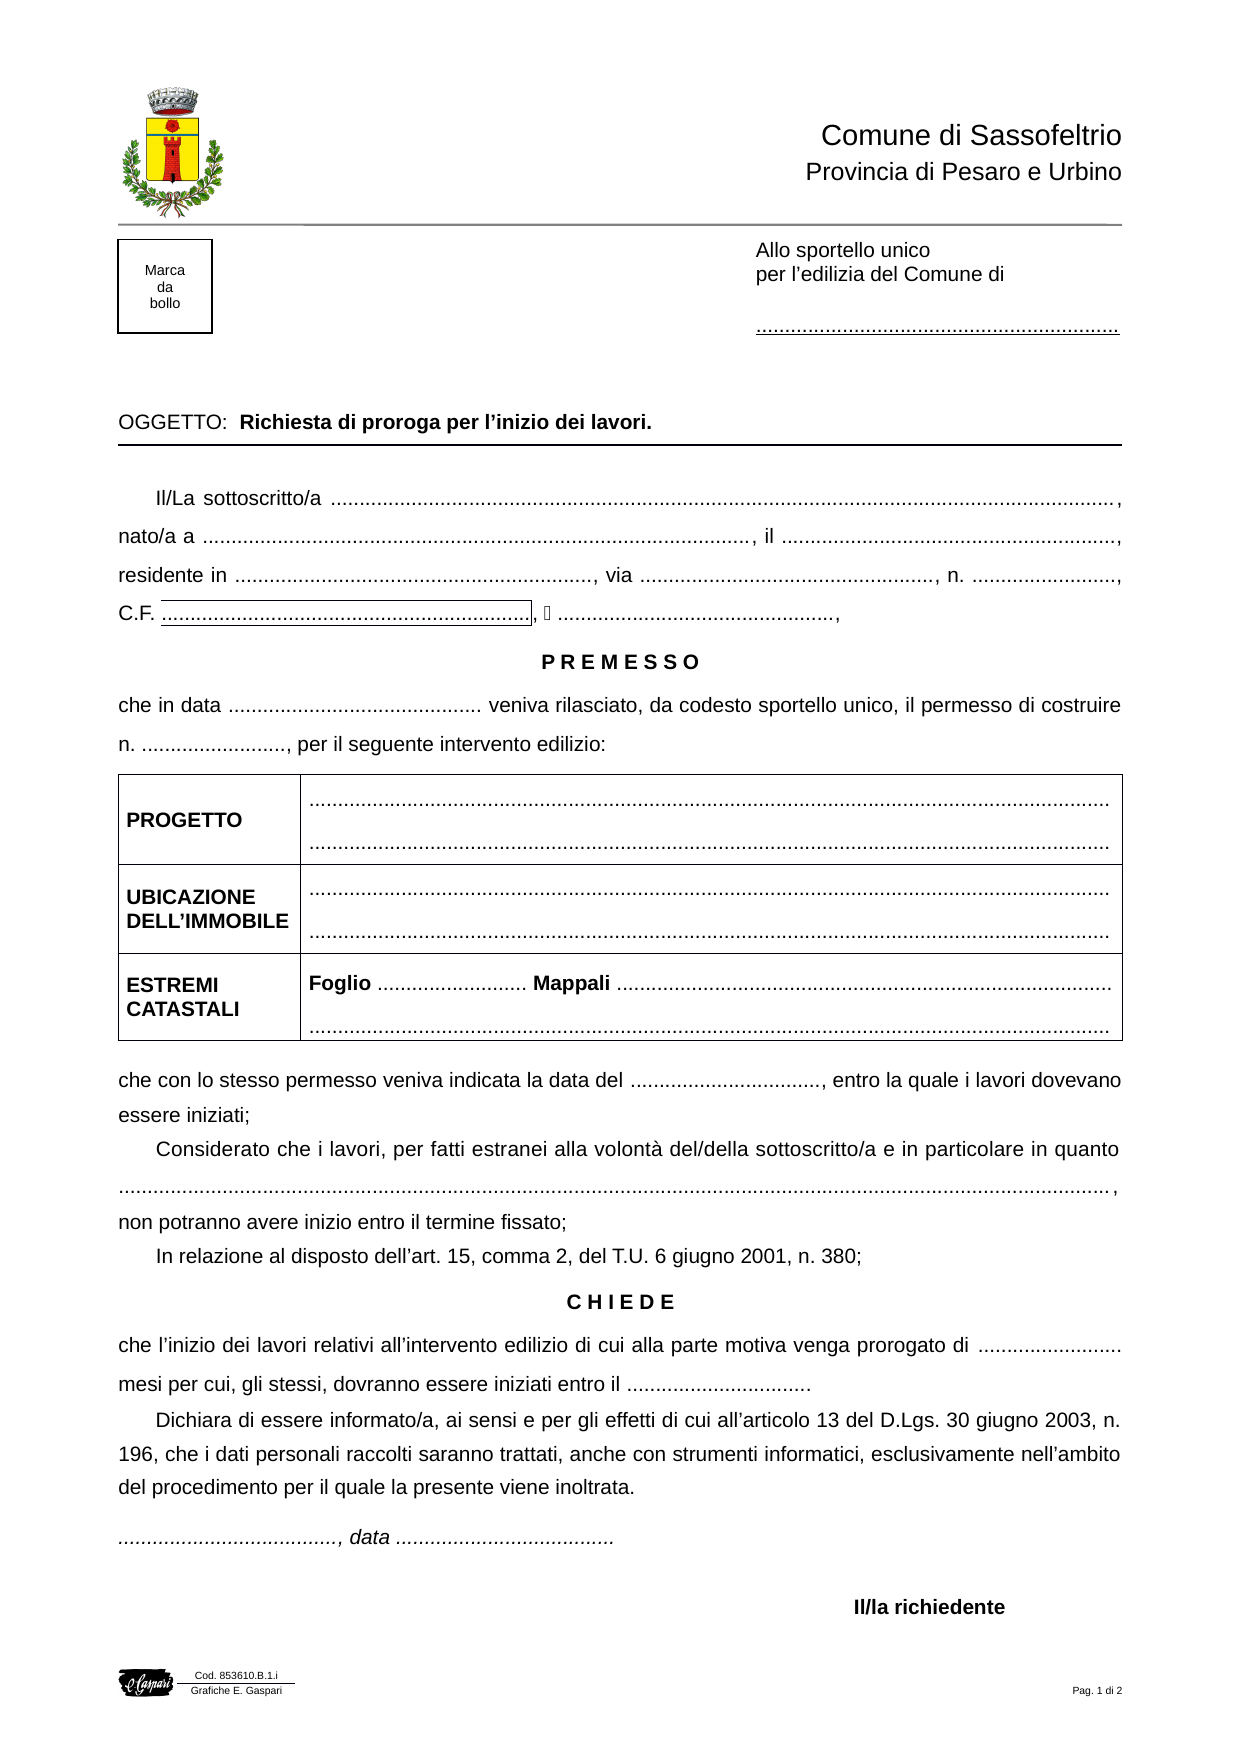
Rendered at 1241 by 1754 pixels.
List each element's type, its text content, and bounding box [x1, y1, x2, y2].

text Provincia di Pesaro e Urbino [224, 157, 1122, 185]
text Dichiara di essere informato/a, ai sensi e per gli effetti di cui all’articolo 13 del D.Lgs. 30 giugno 2003, n. 196, che i dati personali raccolti saranno trattati, anche con strumenti informatici, esclusivamente nell’ambito del procedimento per il quale la presente viene inoltrata. [118, 1408, 1122, 1499]
text che con lo stesso permesso veniva indicata la data del ................................., entro la quale i lavori dovevano essere iniziati; [118, 1064, 1122, 1127]
text Allo sportello unico [756, 238, 1122, 262]
table_cell Foglio .......................... Mappali ...................................................................................... ........................................................................................................................................... [301, 954, 1122, 1039]
text non potranno avere inizio entro il termine fissato; [118, 1210, 1122, 1234]
text che l’inizio dei lavori relativi all’intervento edilizio di cui alla parte motiva venga prorogato di ......................... mesi per cui, gli stessi, dovranno essere iniziati entro il ................................ [118, 1329, 1122, 1397]
subtitle P R E M E S S O [118, 650, 1122, 674]
text Considerato che i lavori, per fatti estranei alla volontà del/della sottoscritto/a e in particolare in quanto ............................................................................................................................................................................, [118, 1136, 1122, 1199]
table_cell ESTREMI CATASTALI [119, 954, 300, 1039]
text che in data ............................................ veniva rilasciato, da codesto sportello unico, il permesso di costruire n. ........................., per il seguente intervento edilizio: [118, 689, 1122, 757]
text In relazione al disposto dell’art. 15, comma 2, del T.U. 6 giugno 2001, n. 380; [118, 1244, 1122, 1268]
subtitle C H I E D E [118, 1290, 1122, 1314]
text Il/La sottoscritto/a ........................................................................................................................................, nato/a a ..............................................................................................., il .........................................................., residente in .............................................................., via ..................................................., n. ........................., C.F. ................................................................,  ................................................, [118, 482, 1122, 626]
table_cell ........................................................................................................................................... ........................................................................................................................................... [301, 865, 1122, 953]
table_header ........................................................................................................................................... ........................................................................................................................................... [301, 775, 1122, 864]
text Il/la richiedente [737, 1595, 1122, 1619]
picture [118, 1668, 174, 1697]
text OGGETTO: Richiesta di proroga per l’inizio dei lavori. [118, 410, 1122, 444]
text per l’edilizia del Comune di [756, 262, 1122, 286]
text ............................................................... [756, 309, 1122, 338]
picture [122, 87, 224, 219]
table_header PROGETTO [119, 775, 300, 864]
text ......................................, data ...................................... [118, 1521, 1122, 1550]
text Comune di Sassofeltrio [224, 118, 1122, 152]
table_cell UBICAZIONE DELL’IMMOBILE [119, 865, 300, 953]
